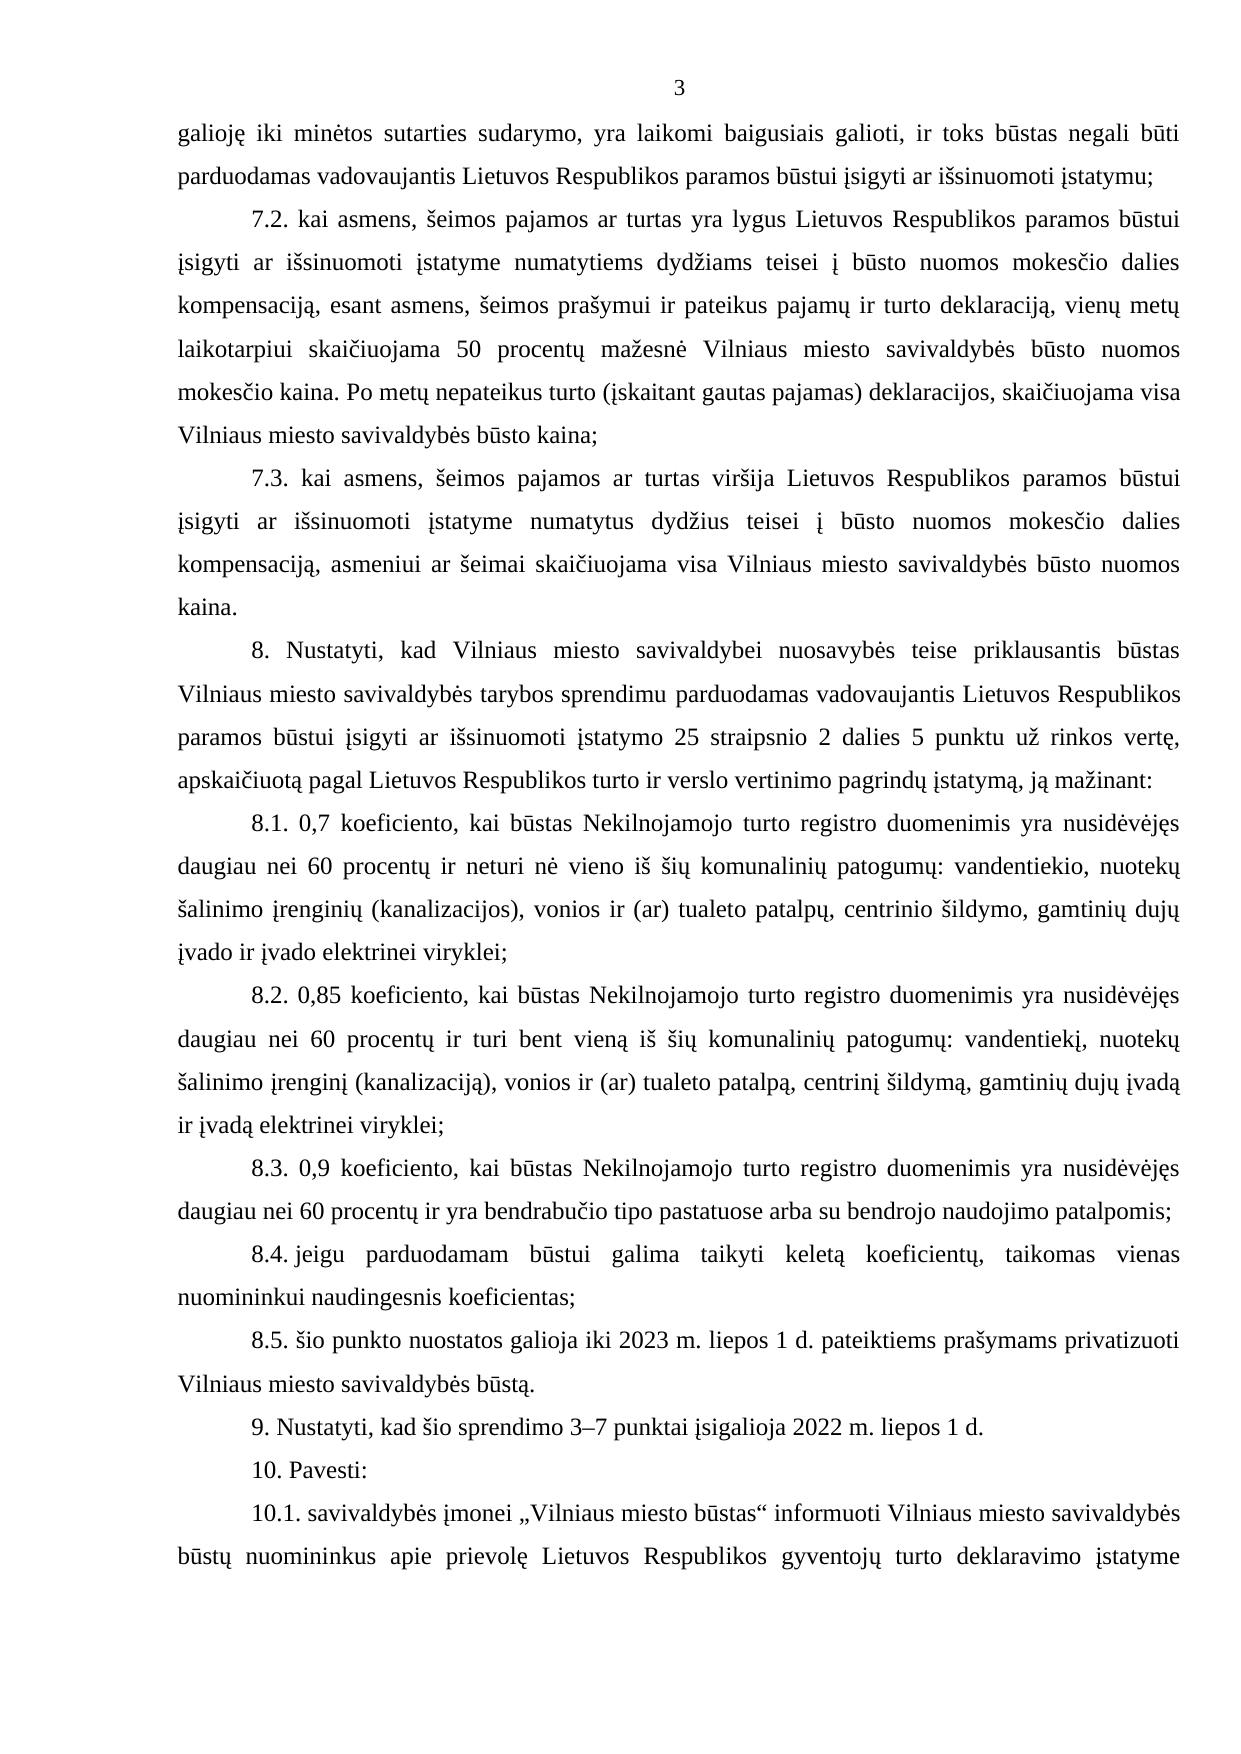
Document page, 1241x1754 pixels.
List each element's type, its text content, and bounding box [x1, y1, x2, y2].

text 9. Nustatyti, kad šio sprendimo 3–7 punktai įsigalioja 2022 m. liepos 1 d. [177, 1412, 1181, 1441]
text 8.3. 0,9 koeficiento, kai būstas Nekilnojamojo turto registro duomenimis yra nusidėvėjęs daugiau nei 60 procentų ir yra bendrabučio tipo pastatuose arba su bendrojo naudojimo patalpomis; [177, 1153, 1181, 1225]
text 8. Nustatyti, kad Vilniaus miesto savivaldybei nuosavybės teise priklausantis būstas Vilniaus miesto savivaldybės tarybos sprendimu parduodamas vadovaujantis Lietuvos Respublikos paramos būstui įsigyti ar išsinuomoti įstatymo 25 straipsnio 2 dalies 5 punktu už rinkos vertę, apskaičiuotą pagal Lietuvos Respublikos turto ir verslo vertinimo pagrindų įstatymą, ją mažinant: [177, 636, 1181, 794]
text 10.1. savivaldybės įmonei „Vilniaus miesto būstas“ informuoti Vilniaus miesto savivaldybės būstų nuomininkus apie prievolę Lietuvos Respublikos gyventojų turto deklaravimo įstatyme [177, 1498, 1181, 1570]
text 8.2. 0,85 koeficiento, kai būstas Nekilnojamojo turto registro duomenimis yra nusidėvėjęs daugiau nei 60 procentų ir turi bent vieną iš šių komunalinių patogumų: vandentiekį, nuotekų šalinimo įrenginį (kanalizaciją), vonios ir (ar) tualeto patalpą, centrinį šildymą, gamtinių dujų įvadą ir įvadą elektrinei viryklei; [177, 981, 1181, 1139]
text 7.2. kai asmens, šeimos pajamos ar turtas yra lygus Lietuvos Respublikos paramos būstui įsigyti ar išsinuomoti įstatyme numatytiems dydžiams teisei į būsto nuomos mokesčio dalies kompensaciją, esant asmens, šeimos prašymui ir pateikus pajamų ir turto deklaraciją, vienų metų laikotarpiui skaičiuojama 50 procentų mažesnė Vilniaus miesto savivaldybės būsto nuomos mokesčio kaina. Po metų nepateikus turto (įskaitant gautas pajamas) deklaracijos, skaičiuojama visa Vilniaus miesto savivaldybės būsto kaina; [177, 204, 1181, 449]
text 8.5. šio punkto nuostatos galioja iki 2023 m. liepos 1 d. pateiktiems prašymams privatizuoti Vilniaus miesto savivaldybės būstą. [177, 1326, 1181, 1397]
text 10. Pavesti: [177, 1455, 1181, 1484]
text 8.1. 0,7 koeficiento, kai būstas Nekilnojamojo turto registro duomenimis yra nusidėvėjęs daugiau nei 60 procentų ir neturi nė vieno iš šių komunalinių patogumų: vandentiekio, nuotekų šalinimo įrenginių (kanalizacijos), vonios ir (ar) tualeto patalpų, centrinio šildymo, gamtinių dujų įvado ir įvado elektrinei viryklei; [177, 808, 1181, 966]
text 8.4. jeigu parduodamam būstui galima taikyti keletą koeficientų, taikomas vienas nuomininkui naudingesnis koeficientas; [177, 1239, 1181, 1311]
text 7.3. kai asmens, šeimos pajamos ar turtas viršija Lietuvos Respublikos paramos būstui įsigyti ar išsinuomoti įstatyme numatytus dydžius teisei į būsto nuomos mokesčio dalies kompensaciją, asmeniui ar šeimai skaičiuojama visa Vilniaus miesto savivaldybės būsto nuomos kaina. [177, 463, 1181, 621]
text galioję iki minėtos sutarties sudarymo, yra laikomi baigusiais galioti, ir toks būstas negali būti parduodamas vadovaujantis Lietuvos Respublikos paramos būstui įsigyti ar išsinuomoti įstatymu; [177, 118, 1181, 190]
